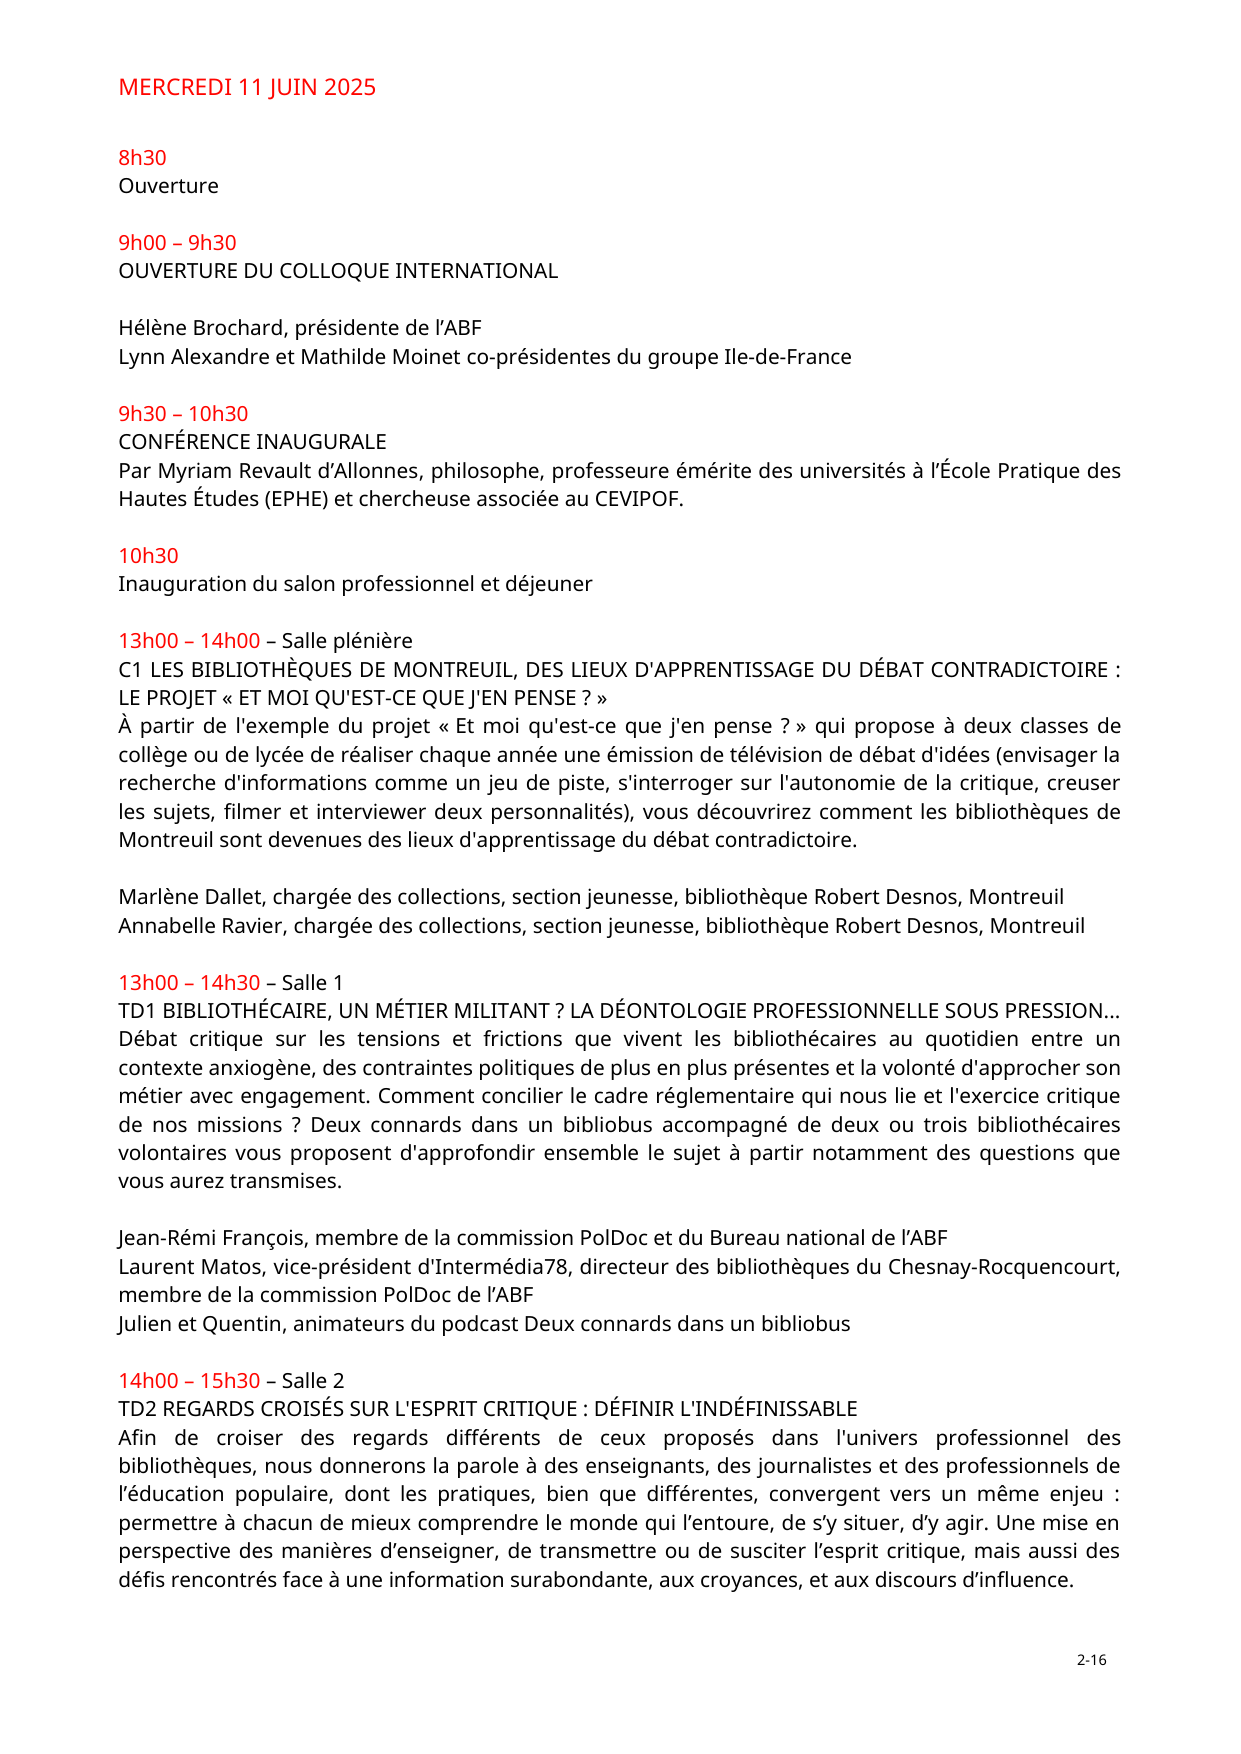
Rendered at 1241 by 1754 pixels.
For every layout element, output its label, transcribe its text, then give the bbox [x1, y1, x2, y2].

text Jean-Rémi François, membre de la commission PolDoc et du Bureau national de l’ABF [118, 1223, 1122, 1252]
text Afin de croiser des regards différents de ceux proposés dans l'univers professionnel des bibliothèques, nous donnerons la parole à des enseignants, des journalistes et des professionnels de l’éducation populaire, dont les pratiques, bien que différentes, convergent vers un même enjeu : permettre à chacun de mieux comprendre le monde qui l’entoure, de s’y situer, d’y agir. Une mise en perspective des manières d’enseigner, de transmettre ou de susciter l’esprit critique, mais aussi des défis rencontrés face à une information surabondante, aux croyances, et aux discours d’influence. [118, 1423, 1122, 1593]
text 13h00 – 14h00 – Salle plénière [118, 626, 1122, 655]
text 9h30 – 10h30 [118, 399, 1122, 427]
text 10h30 [118, 541, 1122, 569]
text C1 LES BIBLIOTHÈQUES DE MONTREUIL, DES LIEUX D'APPRENTISSAGE DU DÉBAT CONTRADICTOIRE : LE PROJET « ET MOI QU'EST-CE QUE J'EN PENSE ? » [118, 655, 1122, 712]
text Débat critique sur les tensions et frictions que vivent les bibliothécaires au quotidien entre un contexte anxiogène, des contraintes politiques de plus en plus présentes et la volonté d'approcher son métier avec engagement. Comment concilier le cadre réglementaire qui nous lie et l'exercice critique de nos missions ? Deux connards dans un bibliobus accompagné de deux ou trois bibliothécaires volontaires vous proposent d'approfondir ensemble le sujet à partir notamment des questions que vous aurez transmises. [118, 1024, 1122, 1195]
text Hélène Brochard, présidente de l’ABF [118, 313, 1122, 342]
text TD1 BIBLIOTHÉCAIRE, UN MÉTIER MILITANT ? LA DÉONTOLOGIE PROFESSIONNELLE SOUS PRESSION... [118, 996, 1122, 1024]
text TD2 REGARDS CROISÉS SUR L'ESPRIT CRITIQUE : DÉFINIR L'INDÉFINISSABLE [118, 1394, 1122, 1423]
text Annabelle Ravier, chargée des collections, section jeunesse, bibliothèque Robert Desnos, Montreuil [118, 911, 1122, 939]
text Julien et Quentin, animateurs du podcast Deux connards dans un bibliobus [118, 1309, 1122, 1337]
text 13h00 – 14h30 – Salle 1 [118, 968, 1122, 996]
text Marlène Dallet, chargée des collections, section jeunesse, bibliothèque Robert Desnos, Montreuil [118, 882, 1122, 911]
text Par Myriam Revault d’Allonnes, philosophe, professeure émérite des universités à l’École Pratique des Hautes Études (EPHE) et chercheuse associée au CEVIPOF. [118, 456, 1122, 513]
text OUVERTURE DU COLLOQUE INTERNATIONAL [118, 257, 1122, 285]
text À partir de l'exemple du projet « Et moi qu'est-ce que j'en pense ? » qui propose à deux classes de collège ou de lycée de réaliser chaque année une émission de télévision de débat d'idées (envisager la recherche d'informations comme un jeu de piste, s'interroger sur l'autonomie de la critique, creuser les sujets, filmer et interviewer deux personnalités), vous découvrirez comment les bibliothèques de Montreuil sont devenues des lieux d'apprentissage du débat contradictoire. [118, 712, 1122, 854]
text CONFÉRENCE INAUGURALE [118, 427, 1122, 456]
subtitle MERCREDI 11 JUIN 2025 [118, 71, 1122, 102]
text 9h00 – 9h30 [118, 228, 1122, 257]
text Ouverture [118, 171, 1122, 200]
text Lynn Alexandre et Mathilde Moinet co-présidentes du groupe Ile-de-France [118, 342, 1122, 370]
text Inauguration du salon professionnel et déjeuner [118, 569, 1122, 598]
text 14h00 – 15h30 – Salle 2 [118, 1366, 1122, 1394]
text 8h30 [118, 143, 1122, 171]
text Laurent Matos, vice-président d'Intermédia78, directeur des bibliothèques du Chesnay-Rocquencourt, membre de la commission PolDoc de l’ABF [118, 1252, 1122, 1309]
